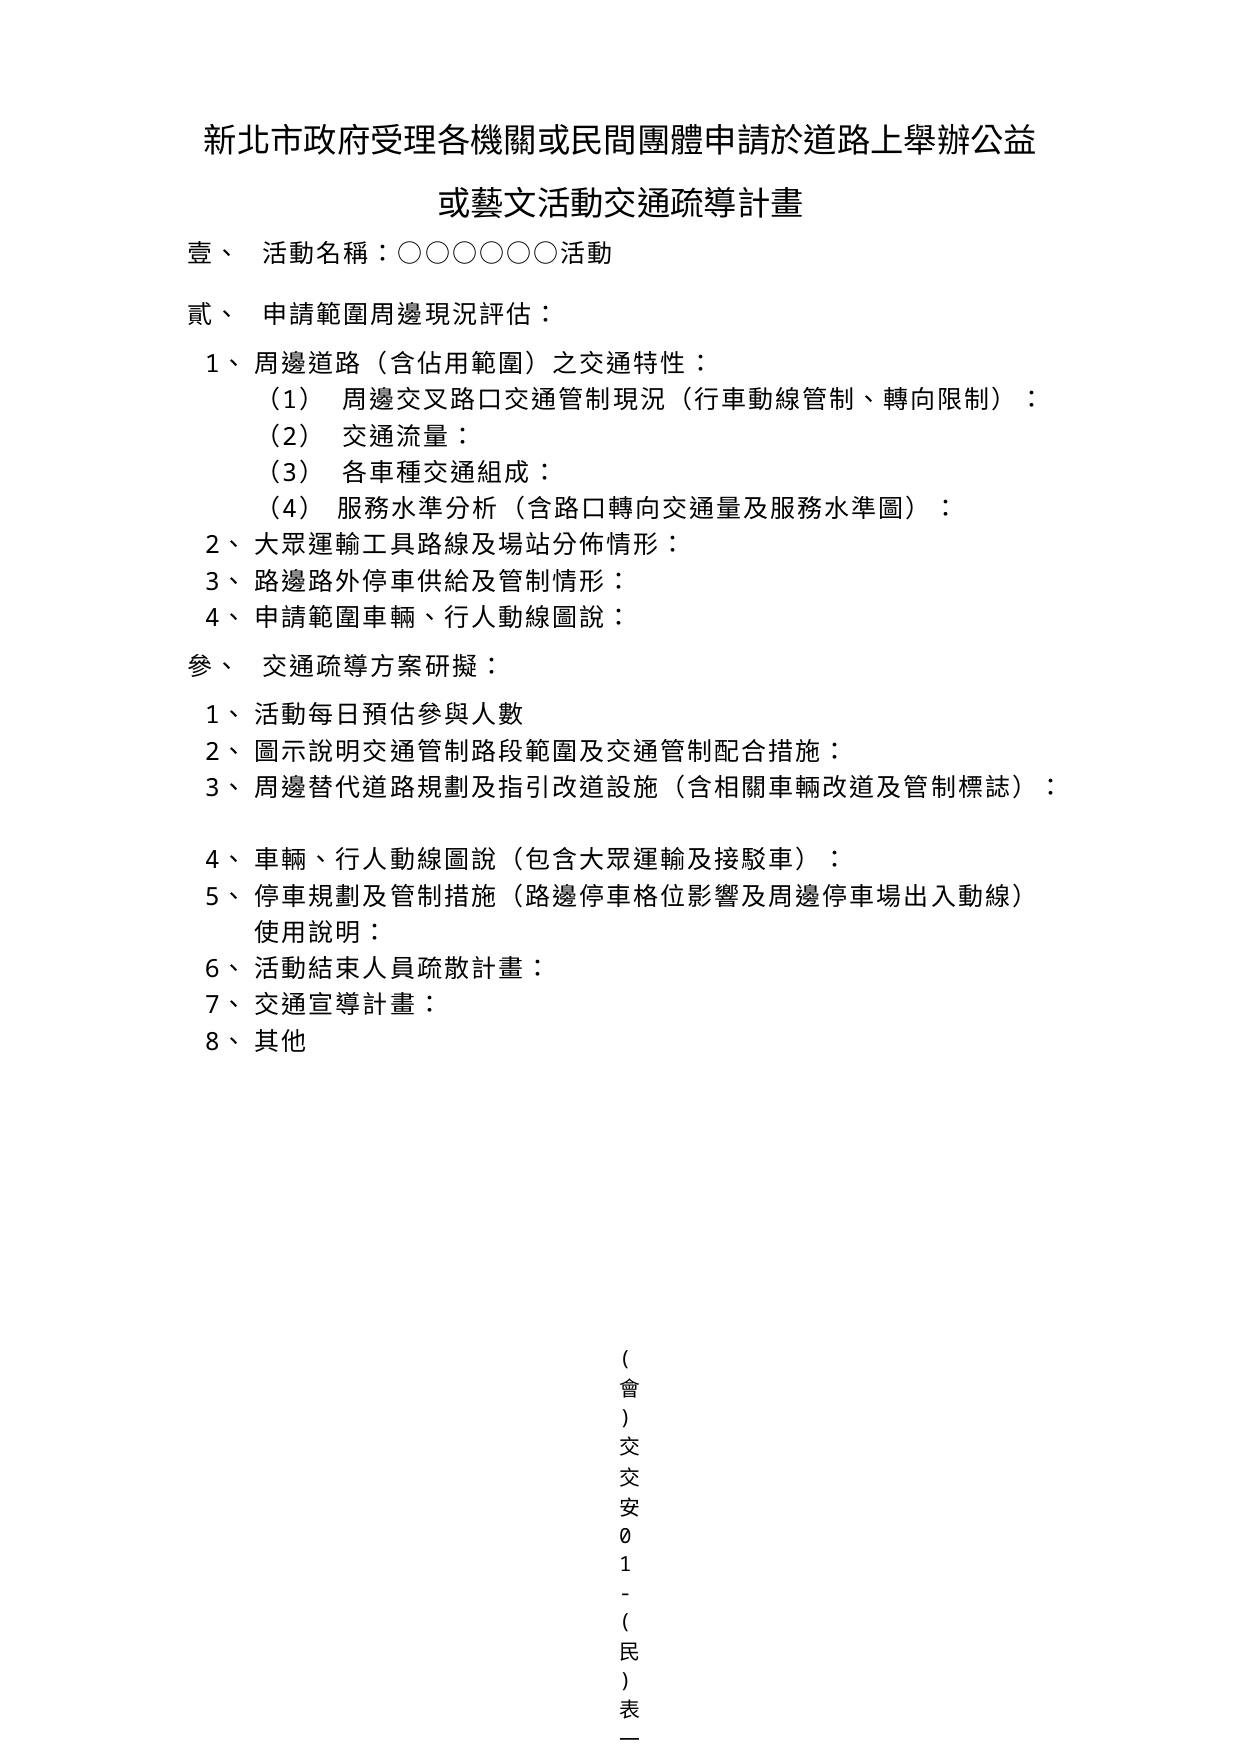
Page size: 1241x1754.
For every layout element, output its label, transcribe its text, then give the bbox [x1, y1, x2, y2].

list 圖示說明交通管制路段範圍及交通管制配合措施： [204, 731, 1053, 767]
list 其他 [204, 1021, 1053, 1057]
list 車輛、行人動線圖說（包含大眾運輸及接駁車）： [204, 840, 1053, 876]
list 活動名稱：○○○○○○活動 [187, 234, 1053, 270]
list 申請範圍周邊現況評估： [187, 295, 1053, 331]
text 新北市政府受理各機關或民間團體申請於道路上舉辦公益或藝文活動交通疏導計畫 [187, 96, 1053, 221]
list 交通疏導方案研擬： [187, 646, 1053, 682]
list 活動結束人員疏散計畫： [204, 949, 1053, 985]
list 活動每日預估參與人數 [204, 695, 1053, 731]
list 周邊替代道路規劃及指引改道設施（含相關車輛改道及管制標誌）： [204, 767, 1053, 840]
list 停車規劃及管制措施（路邊停車格位影響及周邊停車場出入動線）使用說明： [204, 876, 1053, 949]
list 大眾運輸工具路線及場站分佈情形： [204, 525, 1053, 561]
list 周邊道路（含佔用範圍）之交通特性： [204, 344, 1053, 380]
list 申請範圍車輛、行人動線圖說： [204, 597, 1053, 634]
list 交通宣導計畫： [204, 985, 1053, 1021]
list 服務水準分析（含路口轉向交通量及服務水準圖）： [255, 489, 1053, 525]
list 交通流量： [255, 416, 1053, 452]
list 各車種交通組成： [255, 452, 1053, 489]
list 路邊路外停車供給及管制情形： [204, 561, 1053, 597]
list 周邊交叉路口交通管制現況（行車動線管制、轉向限制）： [255, 380, 1053, 416]
